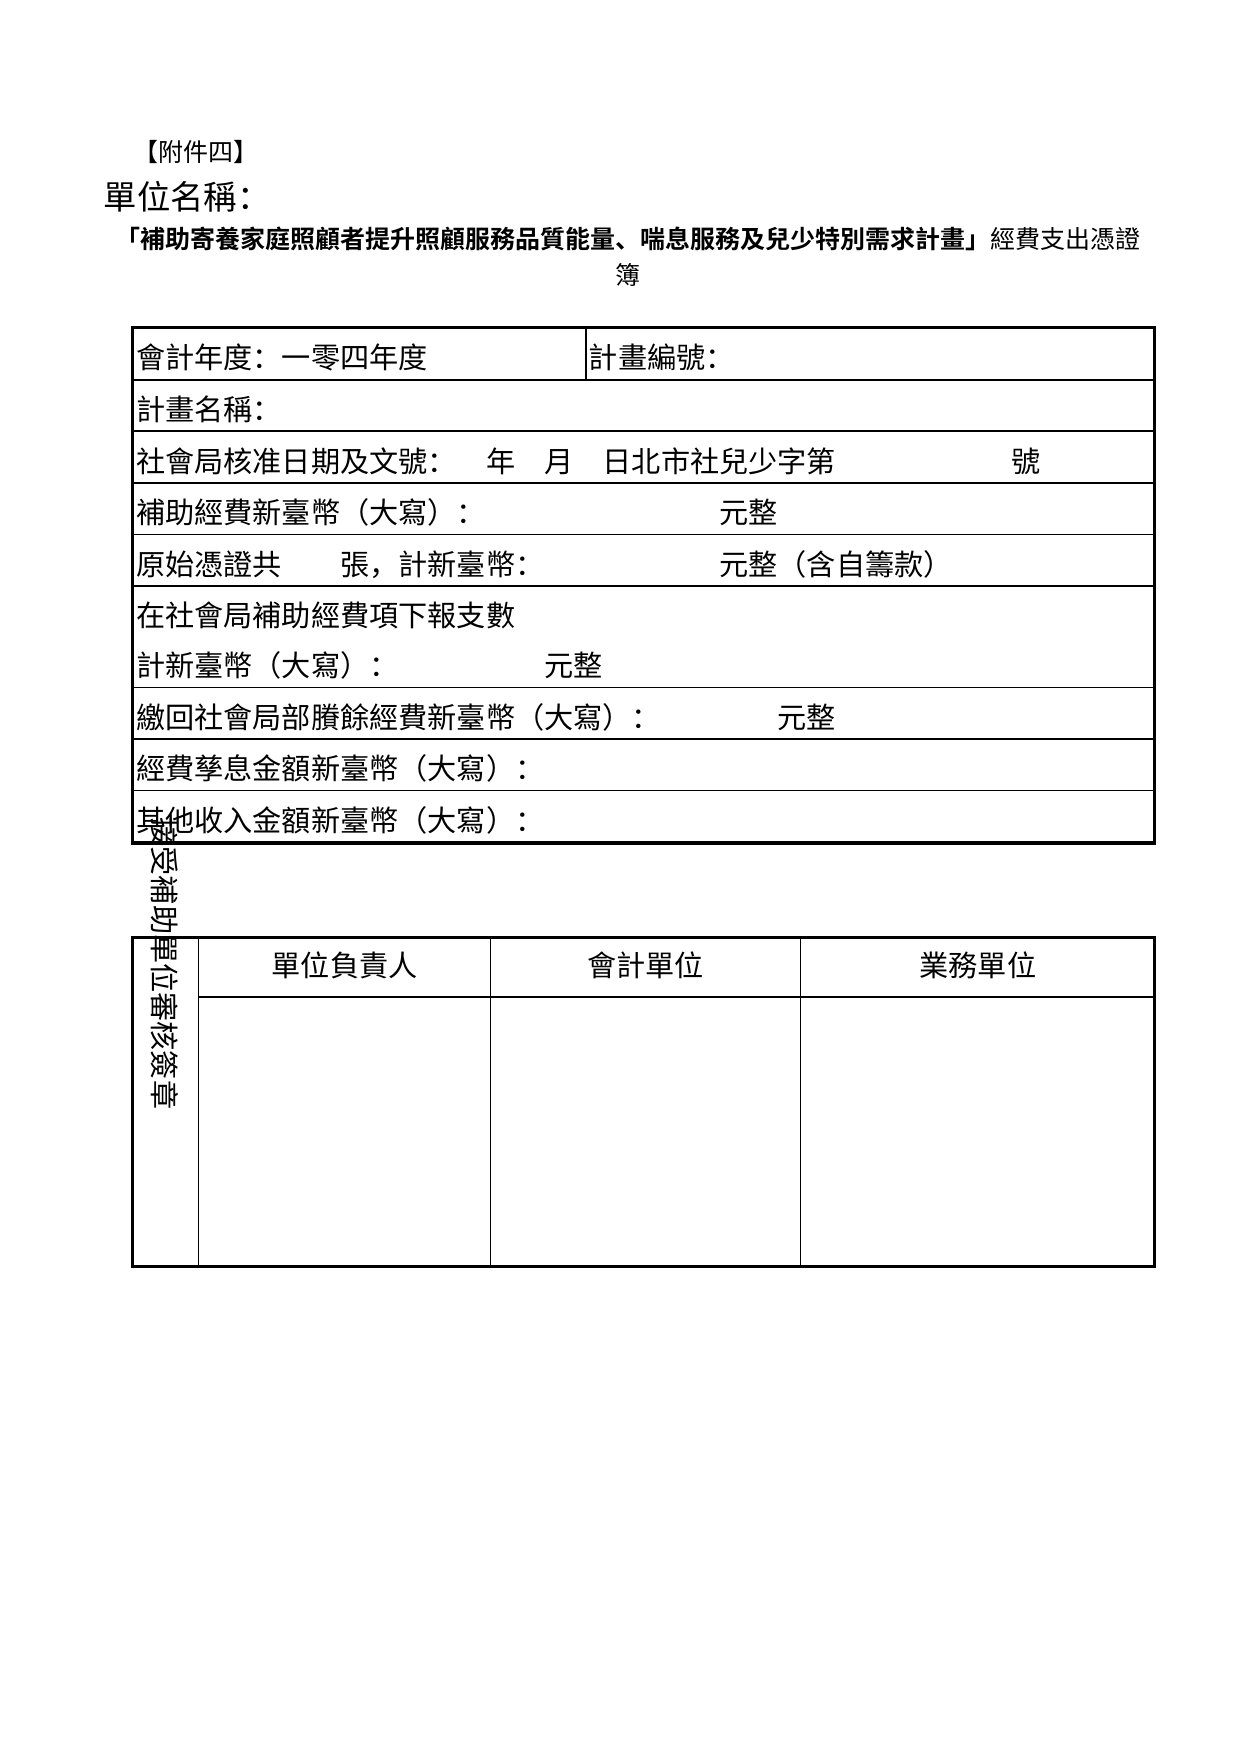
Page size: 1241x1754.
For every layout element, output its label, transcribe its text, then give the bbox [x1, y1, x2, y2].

text 單位名稱： [103, 169, 1122, 219]
text 【附件四】 [133, 133, 1122, 169]
table_header 業務單位 [801, 939, 1153, 996]
table_cell [491, 998, 800, 1265]
table_header 接受補助單位審核簽章 [134, 939, 198, 1265]
table_cell 補助經費新臺幣（大寫）： 元整 [134, 484, 1153, 533]
table_cell 原始憑證共 張，計新臺幣： 元整（含自籌款） [134, 535, 1153, 585]
table_cell [801, 998, 1153, 1265]
table_cell 其他收入金額新臺幣（大寫）： [134, 791, 1153, 841]
table_cell 繳回社會局部賸餘經費新臺幣（大寫）： 元整 [134, 688, 1153, 738]
table_cell 計畫名稱： [134, 381, 1153, 430]
table_cell [199, 998, 490, 1265]
table_cell 經費孳息金額新臺幣（大寫）： [134, 740, 1153, 790]
table_header 會計單位 [491, 939, 800, 996]
table_header 計畫編號： [587, 329, 1153, 379]
table_cell 社會局核准日期及文號： 年 月 日北市社兒少字第 號 [134, 432, 1153, 482]
table_header 單位負責人 [199, 939, 490, 996]
table_cell 在社會局補助經費項下報支數 計新臺幣（大寫）： 元整 [134, 587, 1153, 687]
table_header 會計年度：一零四年度 [134, 329, 585, 379]
text 「補助寄養家庭照顧者提升照顧服務品質能量、喘息服務及兒少特別需求計畫」經費支出憑證簿 [103, 219, 1152, 292]
